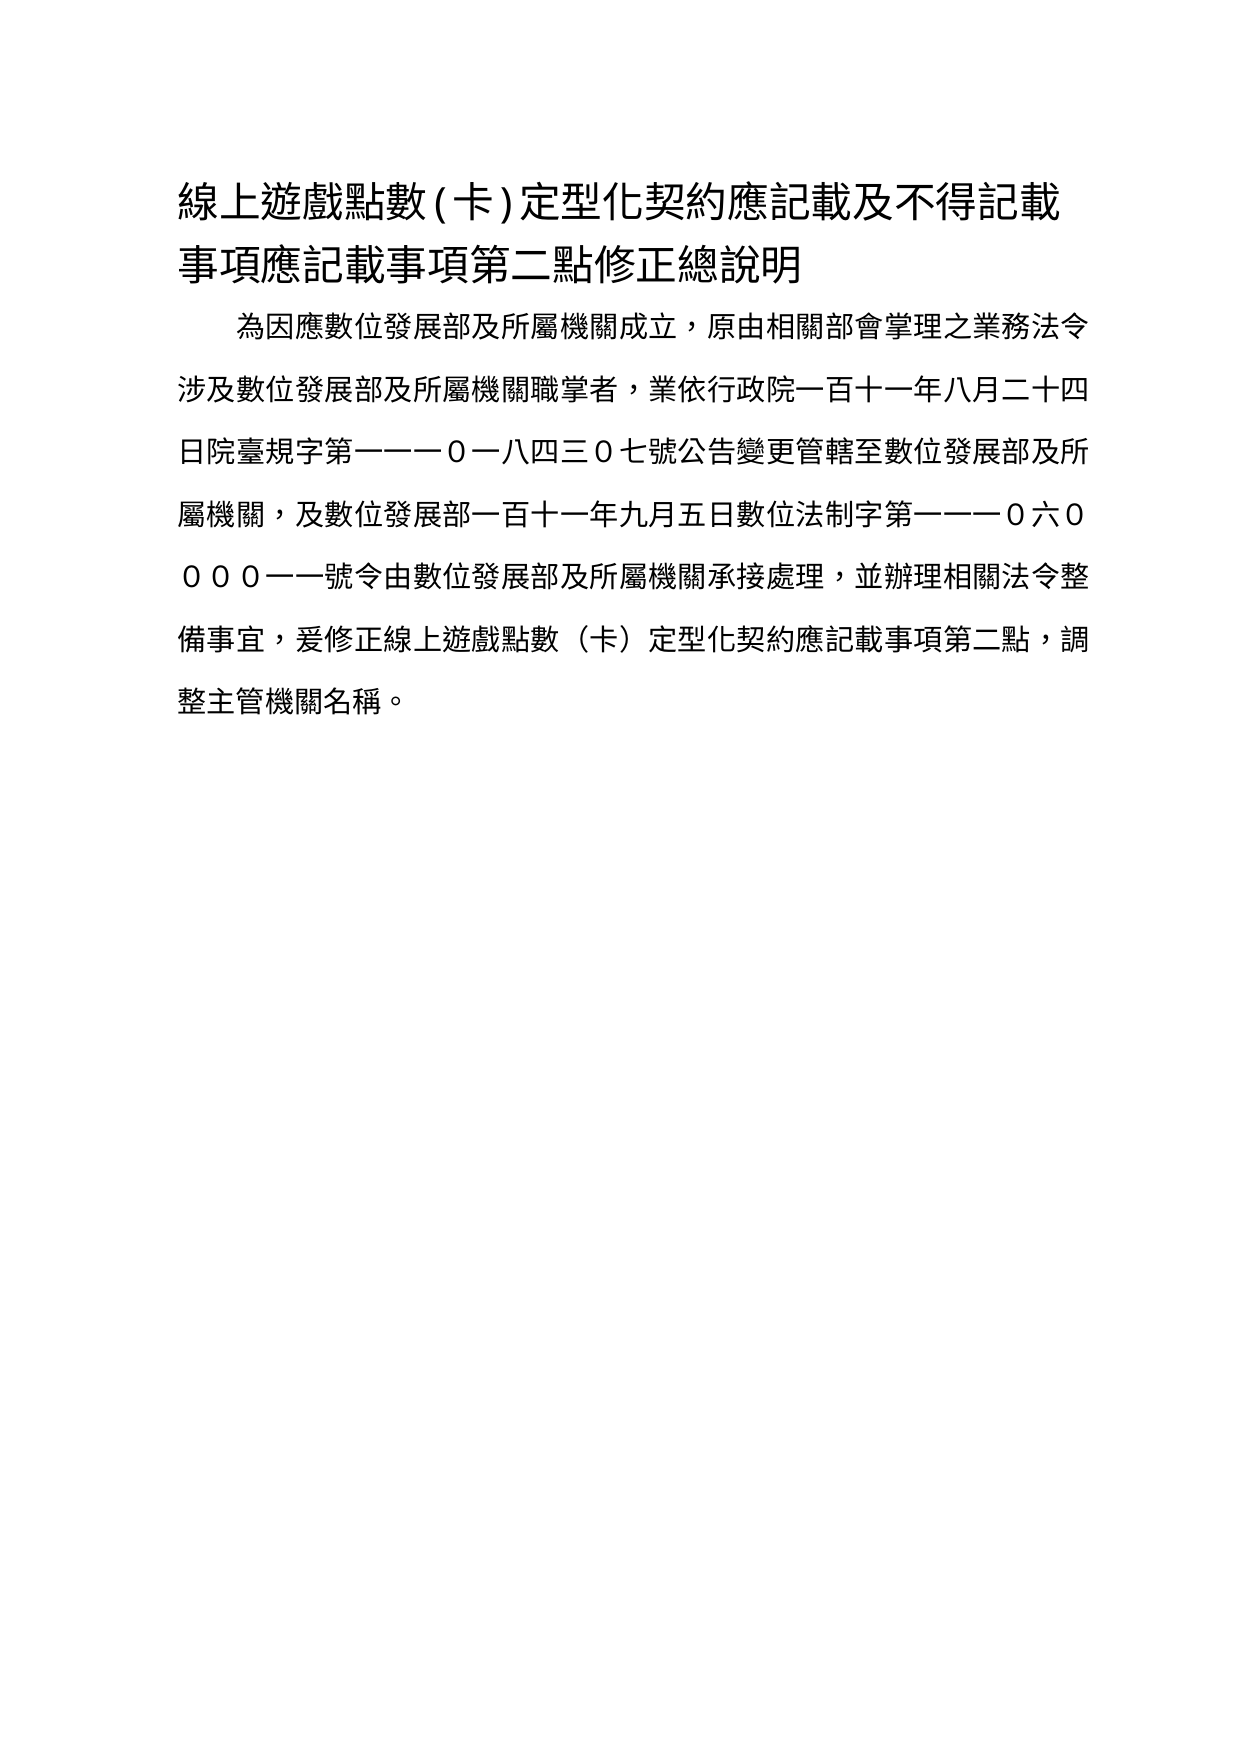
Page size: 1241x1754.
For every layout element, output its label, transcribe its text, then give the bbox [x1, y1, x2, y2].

text 線上遊戲點數(卡)定型化契約應記載及不得記載事項應記載事項第二點修正總說明 [177, 158, 1092, 283]
text 為因應數位發展部及所屬機關成立，原由相關部會掌理之業務法令涉及數位發展部及所屬機關職掌者，業依行政院一百十一年八月二十四日院臺規字第一一一０一八四三０七號公告變更管轄至數位發展部及所屬機關，及數位發展部一百十一年九月五日數位法制字第一一一０六００００一一號令由數位發展部及所屬機關承接處理，並辦理相關法令整備事宜，爰修正線上遊戲點數（卡）定型化契約應記載事項第二點，調整主管機關名稱。 [177, 283, 1092, 721]
